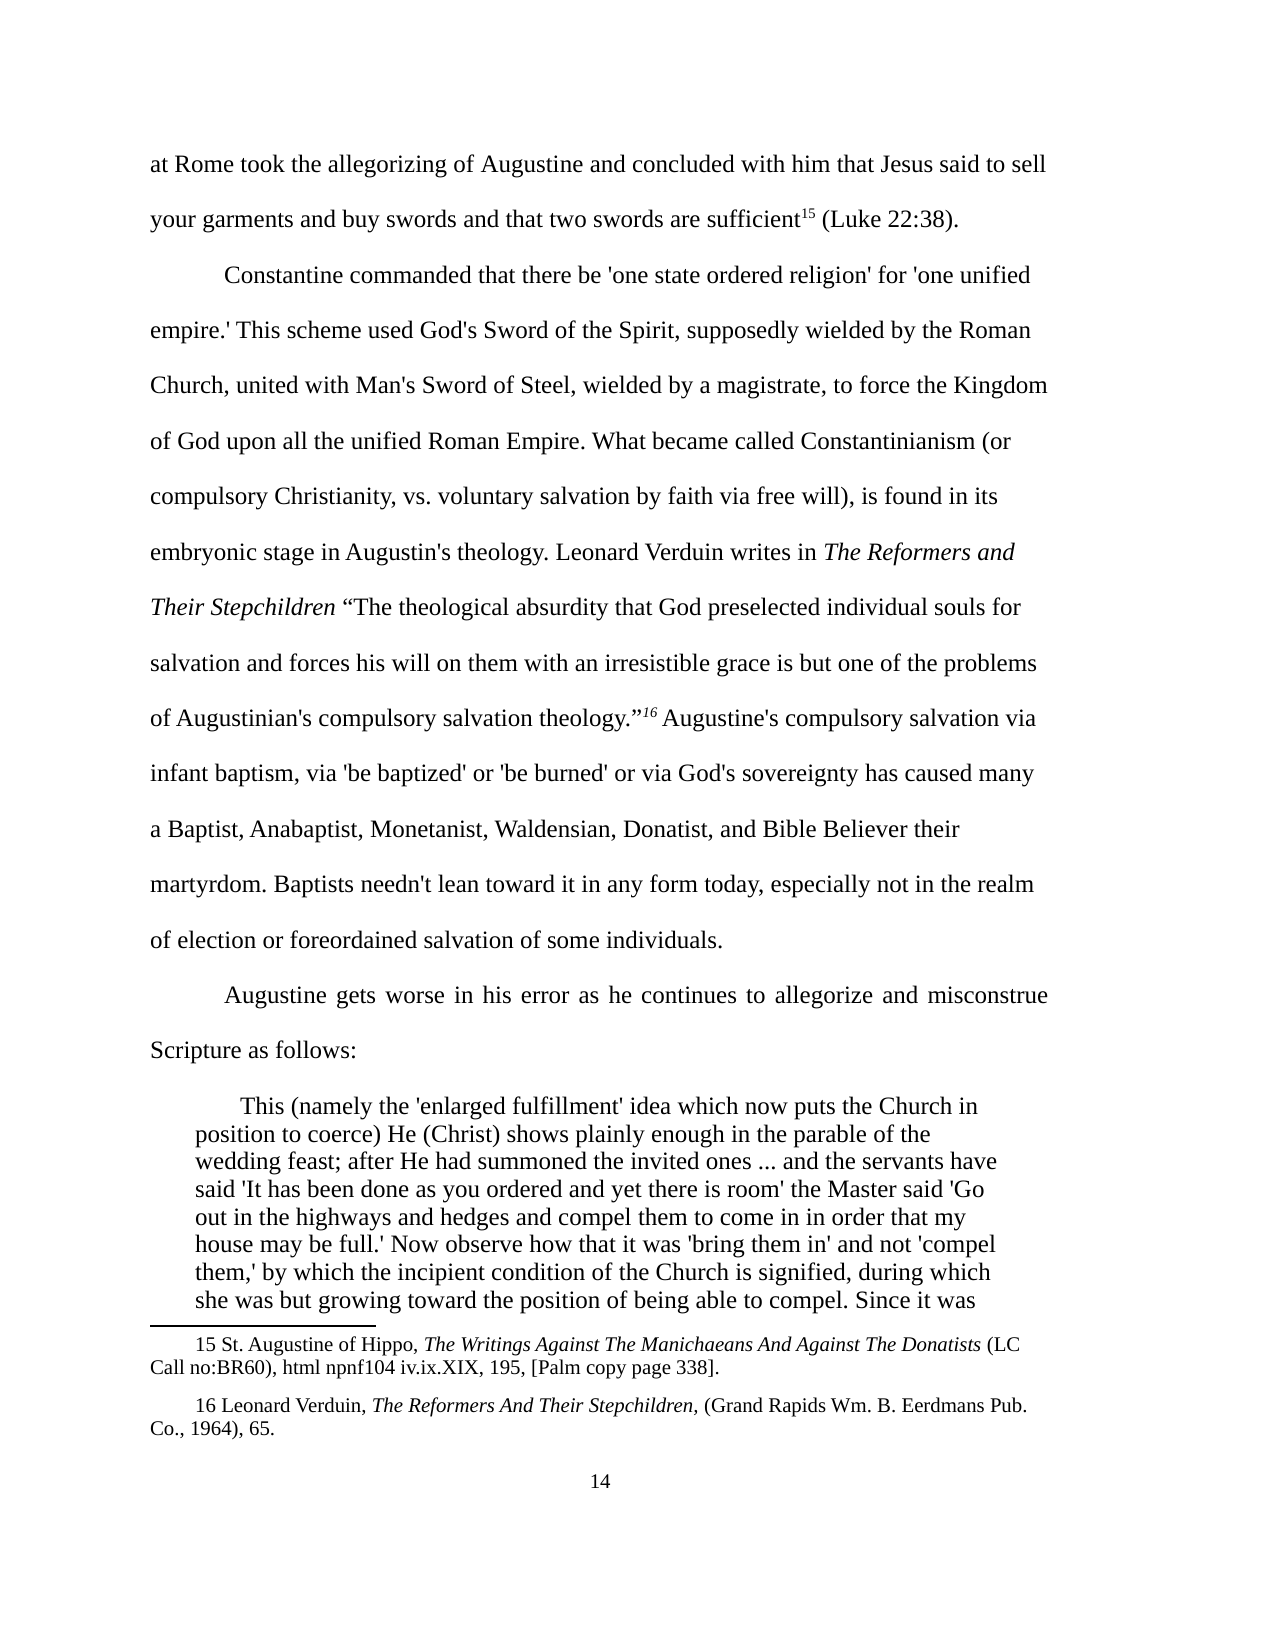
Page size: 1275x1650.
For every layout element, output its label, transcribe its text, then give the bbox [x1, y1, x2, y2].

text St. Augustine of Hippo, The Writings Against The Manichaeans And Against The Donatists (LC Call no:BR60), html npnf104 iv.ix.XIX, 195, [Palm copy page 338]. [150, 1332, 1050, 1379]
text at Rome took the allegorizing of Augustine and concluded with him that Jesus said to sell your garments and buy swords and that two swords are sufficient (Luke 22:38). [150, 150, 1050, 233]
text Constantine commanded that there be 'one state ordered religion' for 'one unified empire.' This scheme used God's Sword of the Spirit, supposedly wielded by the Roman Church, united with Man's Sword of Steel, wielded by a magistrate, to force the Kingdom of God upon all the unified Roman Empire. What became called Constantinianism (or compulsory Christianity, vs. voluntary salvation by faith via free will), is found in its embryonic stage in Augustin's theology. Leonard Verduin writes in The Reformers and Their Stepchildren “The theological absurdity that God preselected individual souls for salvation and forces his will on them with an irresistible grace is but one of the problems of Augustinian's compulsory salvation theology.” Augustine's compulsory salvation via infant baptism, via 'be baptized' or 'be burned' or via God's sovereignty has caused many a Baptist, Anabaptist, Monetanist, Waldensian, Donatist, and Bible Believer their martyrdom. Baptists needn't lean toward it in any form today, especially not in the realm of election or foreordained salvation of some individuals. [150, 261, 1050, 953]
text This (namely the 'enlarged fulfillment' idea which now puts the Church in position to coerce) He (Christ) shows plainly enough in the parable of the wedding feast; after He had summoned the invited ones ... and the servants have said 'It has been done as you ordered and yet there is room' the Master said 'Go out in the highways and hedges and compel them to come in in order that my house may be full.' Now observe how that it was 'bring them in' and not 'compel them,' by which the incipient condition of the Church is signified, during which she was but growing toward the position of being able to compel. Since it was [195, 1092, 1005, 1314]
text Leonard Verduin, The Reformers And Their Stepchildren, (Grand Rapids Wm. B. Eerdmans Pub. Co., 1964), 65. [150, 1394, 1050, 1440]
text Augustine gets worse in his error as he continues to allegorize and misconstrue Scripture as follows: [150, 981, 1050, 1064]
